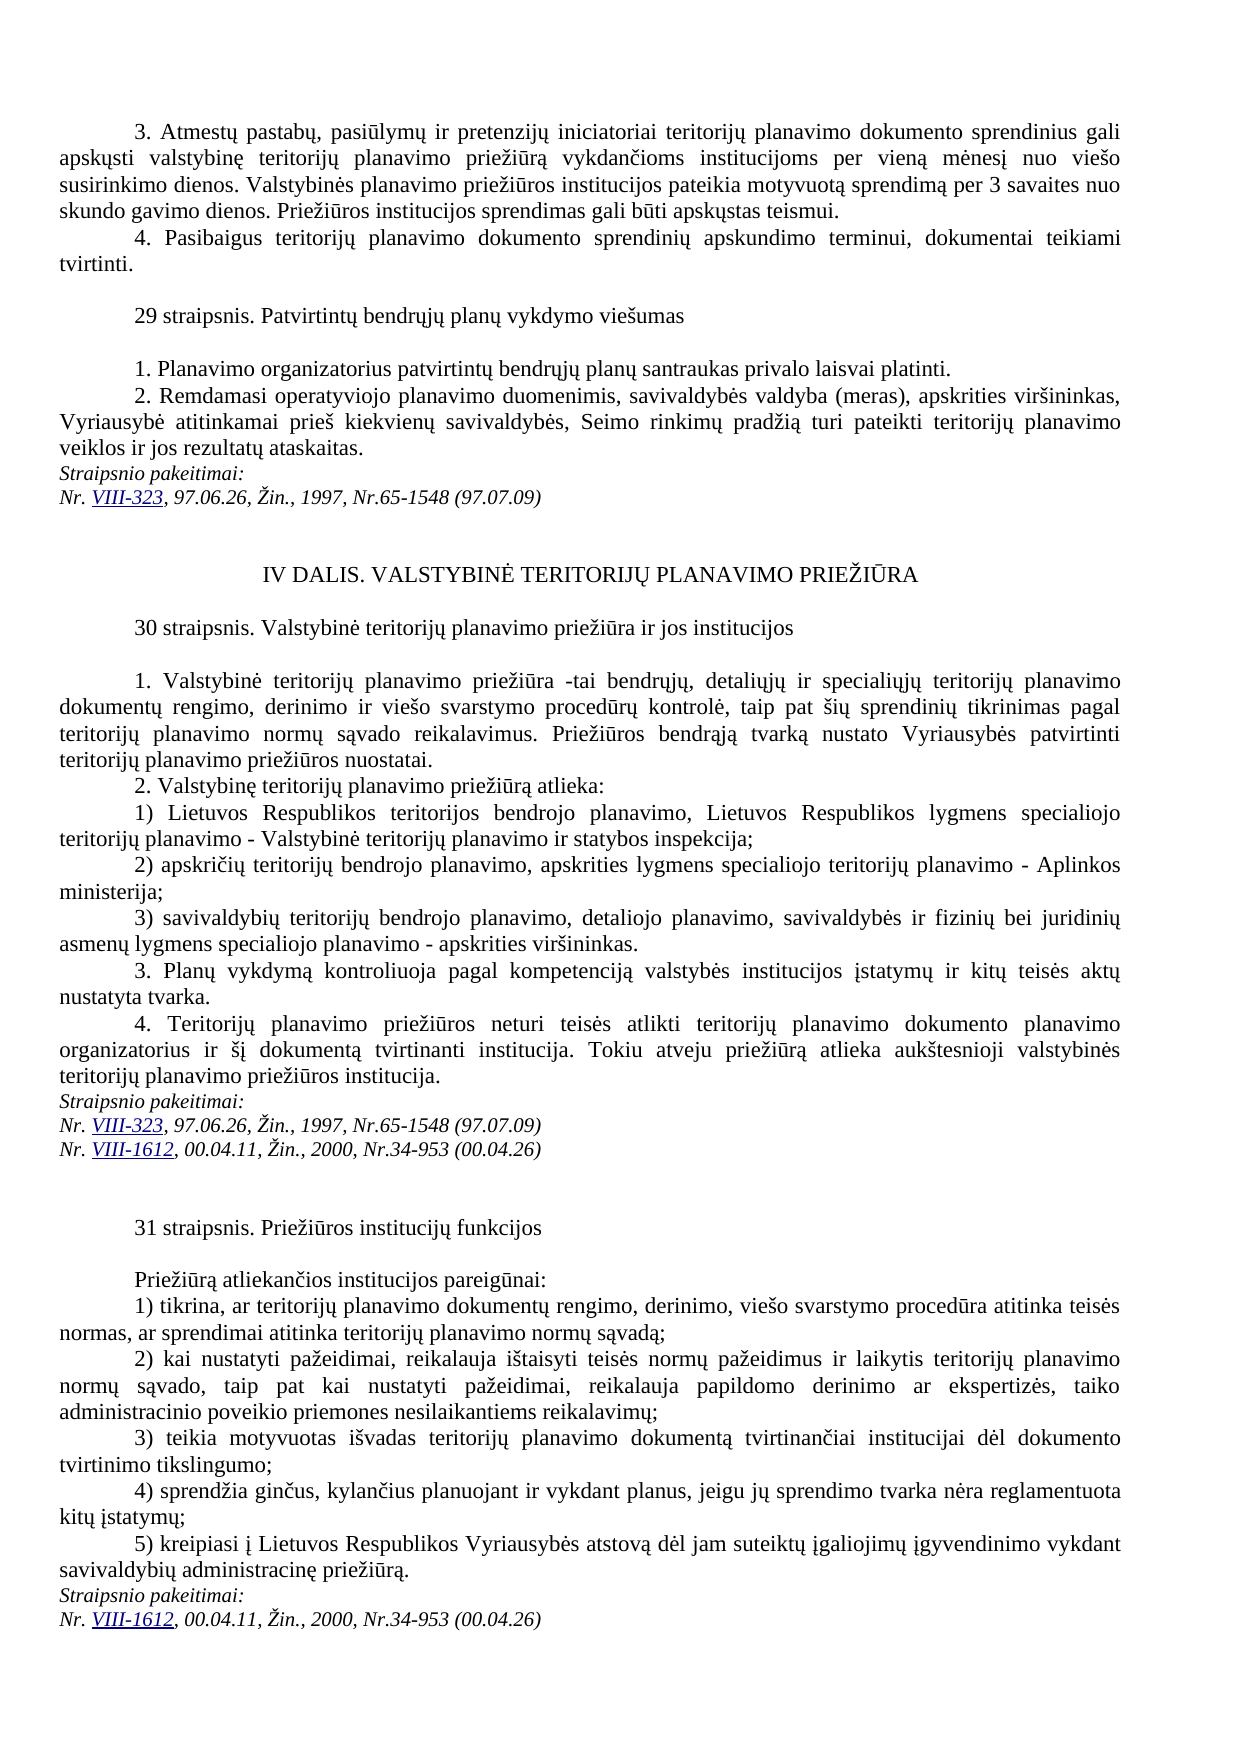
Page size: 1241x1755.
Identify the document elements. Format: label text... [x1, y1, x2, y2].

text 2. Valstybinę teritorijų planavimo priežiūrą atlieka: [59, 772, 1122, 799]
text 3) teikia motyvuotas išvadas teritorijų planavimo dokumentą tvirtinančiai institucijai dėl dokumento tvirtinimo tikslingumo; [59, 1424, 1122, 1477]
text 3) savivaldybių teritorijų bendrojo planavimo, detaliojo planavimo, savivaldybės ir fizinių bei juridinių asmenų lygmens specialiojo planavimo - apskrities viršininkas. [59, 904, 1122, 957]
text 2. Remdamasi operatyviojo planavimo duomenimis, savivaldybės valdyba (meras), apskrities viršininkas, Vyriausybė atitinkamai prieš kiekvienų savivaldybės, Seimo rinkimų pradžią turi pateikti teritorijų planavimo veiklos ir jos rezultatų ataskaitas. [59, 382, 1122, 461]
text 3. Planų vykdymą kontroliuoja pagal kompetenciją valstybės institucijos įstatymų ir kitų teisės aktų nustatyta tvarka. [59, 957, 1122, 1009]
text Nr. VIII-323, 97.06.26, Žin., 1997, Nr.65-1548 (97.07.09) [59, 485, 1122, 509]
text Nr. VIII-1612, 00.04.11, Žin., 2000, Nr.34-953 (00.04.26) [59, 1137, 1122, 1161]
text 31 straipsnis. Priežiūros institucijų funkcijos [59, 1213, 1122, 1240]
text 2) kai nustatyti pažeidimai, reikalauja ištaisyti teisės normų pažeidimus ir laikytis teritorijų planavimo normų sąvado, taip pat kai nustatyti pažeidimai, reikalauja papildomo derinimo ar ekspertizės, taiko administracinio poveikio priemones nesilaikantiems reikalavimų; [59, 1345, 1122, 1424]
text 1) tikrina, ar teritorijų planavimo dokumentų rengimo, derinimo, viešo svarstymo procedūra atitinka teisės normas, ar sprendimai atitinka teritorijų planavimo normų sąvadą; [59, 1293, 1122, 1345]
text Straipsnio pakeitimai: [59, 1582, 1122, 1607]
text Straipsnio pakeitimai: [59, 1089, 1122, 1113]
text 5) kreipiasi į Lietuvos Respublikos Vyriausybės atstovą dėl jam suteiktų įgaliojimų įgyvendinimo vykdant savivaldybių administracinę priežiūrą. [59, 1530, 1122, 1582]
text 3. Atmestų pastabų, pasiūlymų ir pretenzijų iniciatoriai teritorijų planavimo dokumento sprendinius gali apskųsti valstybinę teritorijų planavimo priežiūrą vykdančioms institucijoms per vieną mėnesį nuo viešo susirinkimo dienos. Valstybinės planavimo priežiūros institucijos pateikia motyvuotą sprendimą per 3 savaites nuo skundo gavimo dienos. Priežiūros institucijos sprendimas gali būti apskųstas teismui. [59, 118, 1122, 223]
text 1) Lietuvos Respublikos teritorijos bendrojo planavimo, Lietuvos Respublikos lygmens specialiojo teritorijų planavimo - Valstybinė teritorijų planavimo ir statybos inspekcija; [59, 799, 1122, 851]
text 4. Teritorijų planavimo priežiūros neturi teisės atlikti teritorijų planavimo dokumento planavimo organizatorius ir šį dokumentą tvirtinanti institucija. Tokiu atveju priežiūrą atlieka aukštesnioji valstybinės teritorijų planavimo priežiūros institucija. [59, 1009, 1122, 1089]
text 30 straipsnis. Valstybinė teritorijų planavimo priežiūra ir jos institucijos [59, 614, 1122, 641]
text 29 straipsnis. Patvirtintų bendrųjų planų vykdymo viešumas [59, 303, 1122, 329]
text 1. Planavimo organizatorius patvirtintų bendrųjų planų santraukas privalo laisvai platinti. [59, 355, 1122, 382]
text 4) sprendžia ginčus, kylančius planuojant ir vykdant planus, jeigu jų sprendimo tvarka nėra reglamentuota kitų įstatymų; [59, 1477, 1122, 1530]
text 2) apskričių teritorijų bendrojo planavimo, apskrities lygmens specialiojo teritorijų planavimo - Aplinkos ministerija; [59, 851, 1122, 904]
text IV DALIS. VALSTYBINĖ TERITORIJŲ PLANAVIMO PRIEŽIŪRA [59, 562, 1122, 588]
text Priežiūrą atliekančios institucijos pareigūnai: [59, 1266, 1122, 1293]
text Straipsnio pakeitimai: [59, 461, 1122, 485]
text Nr. VIII-323, 97.06.26, Žin., 1997, Nr.65-1548 (97.07.09) [59, 1113, 1122, 1137]
text 4. Pasibaigus teritorijų planavimo dokumento sprendinių apskundimo terminui, dokumentai teikiami tvirtinti. [59, 223, 1122, 276]
text 1. Valstybinė teritorijų planavimo priežiūra -tai bendrųjų, detaliųjų ir specialiųjų teritorijų planavimo dokumentų rengimo, derinimo ir viešo svarstymo procedūrų kontrolė, taip pat šių sprendinių tikrinimas pagal teritorijų planavimo normų sąvado reikalavimus. Priežiūros bendrąją tvarką nustato Vyriausybės patvirtinti teritorijų planavimo priežiūros nuostatai. [59, 667, 1122, 772]
text Nr. VIII-1612, 00.04.11, Žin., 2000, Nr.34-953 (00.04.26) [59, 1607, 1122, 1631]
